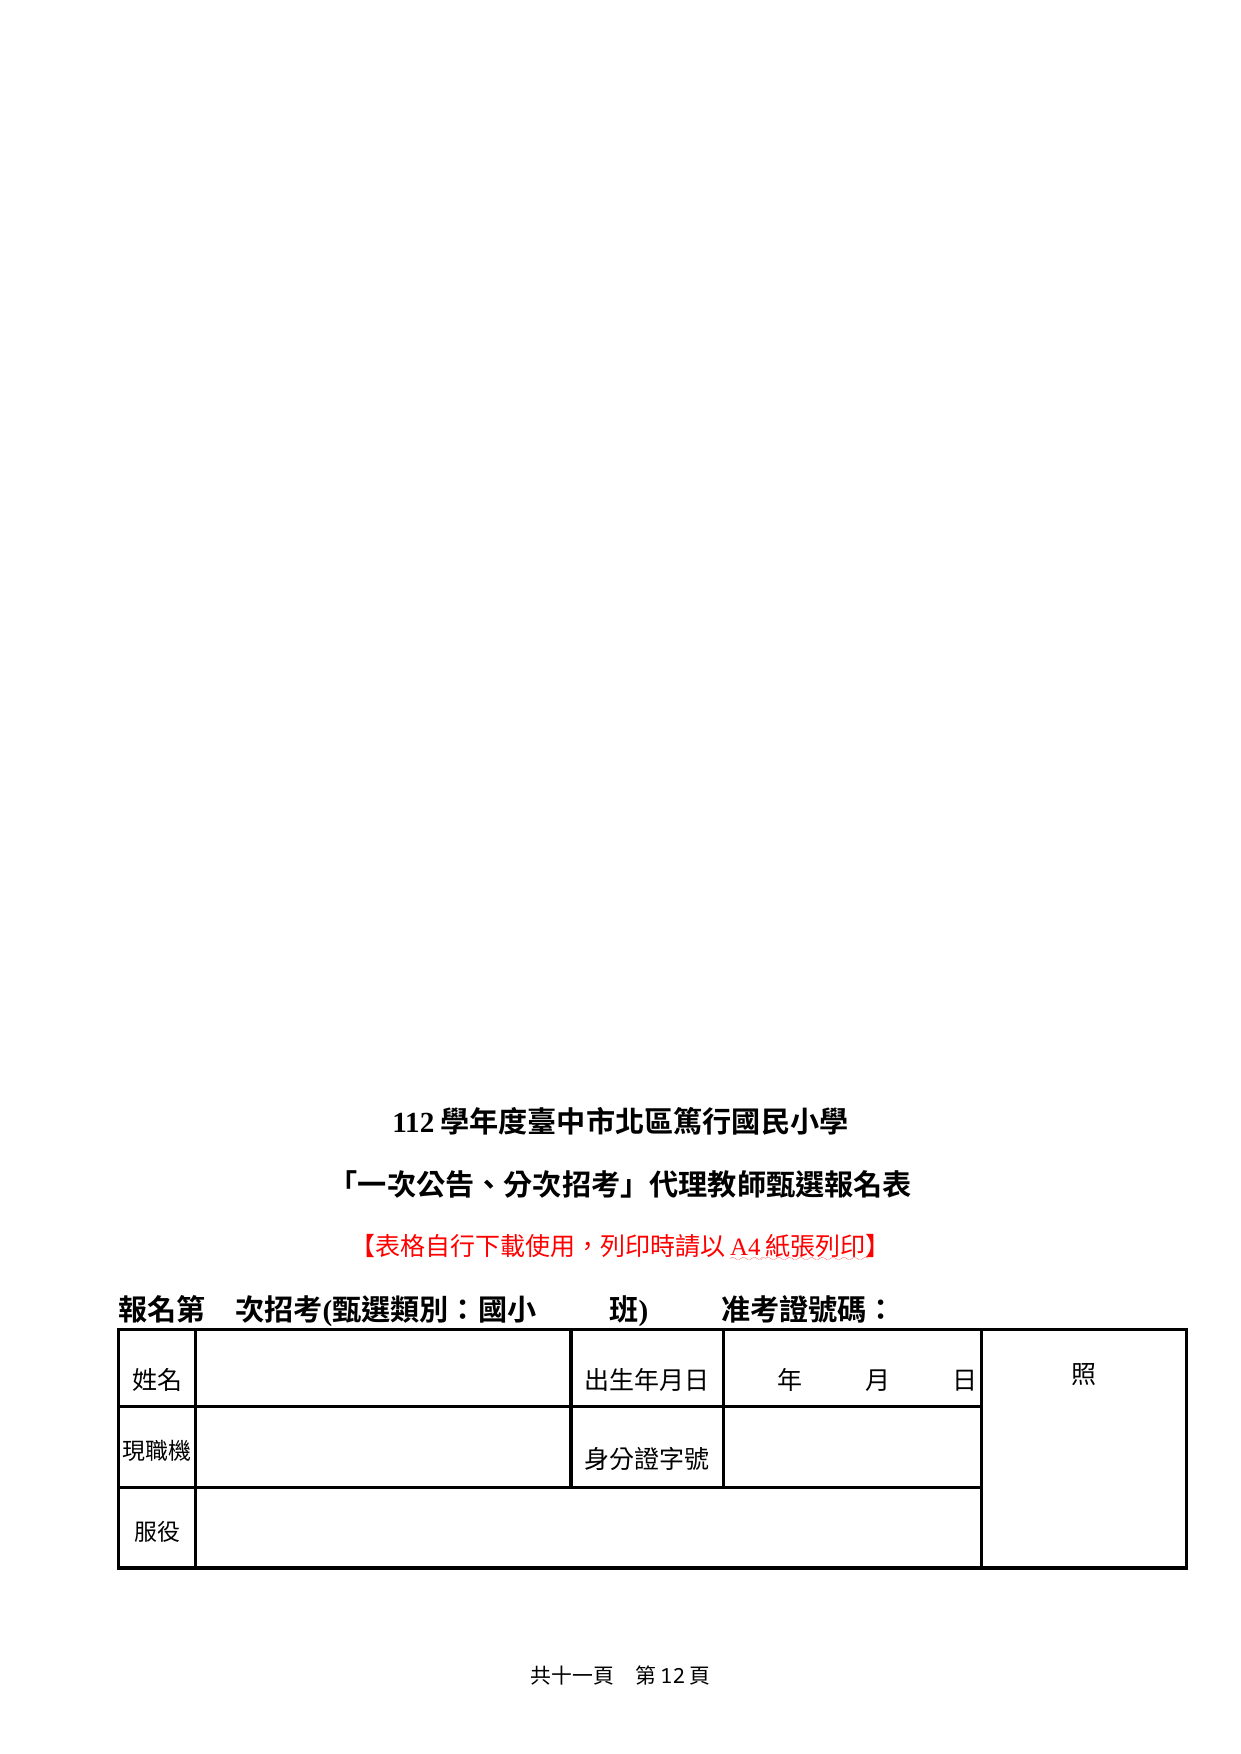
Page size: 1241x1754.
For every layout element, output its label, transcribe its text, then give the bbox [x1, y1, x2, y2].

table_header 出生年月日 [573, 1331, 722, 1405]
table_cell 服役 情形 [120, 1489, 194, 1566]
text 「一次公告、分次招考」代理教師甄選報名表 [118, 1141, 1122, 1203]
table_header [197, 1331, 569, 1405]
table_cell [725, 1408, 980, 1486]
table_cell 身分證字號 [573, 1408, 722, 1486]
table_header 姓名 [120, 1331, 194, 1405]
table_cell [197, 1408, 569, 1486]
text 112學年度臺中市北區篤行國民小學 [118, 1078, 1122, 1141]
text 報名第 次招考(甄選類別：國小 班) 准考證號碼： [118, 1266, 1122, 1328]
text 【表格自行下載使用，列印時請以A4紙張列印】 [118, 1203, 1122, 1266]
table_cell □免役 □役畢 □服役中 [197, 1489, 980, 1566]
table_cell 現職機關學校 [120, 1408, 194, 1486]
table_header 年 月 日 [725, 1331, 980, 1405]
table_header 照 [983, 1331, 1185, 1566]
